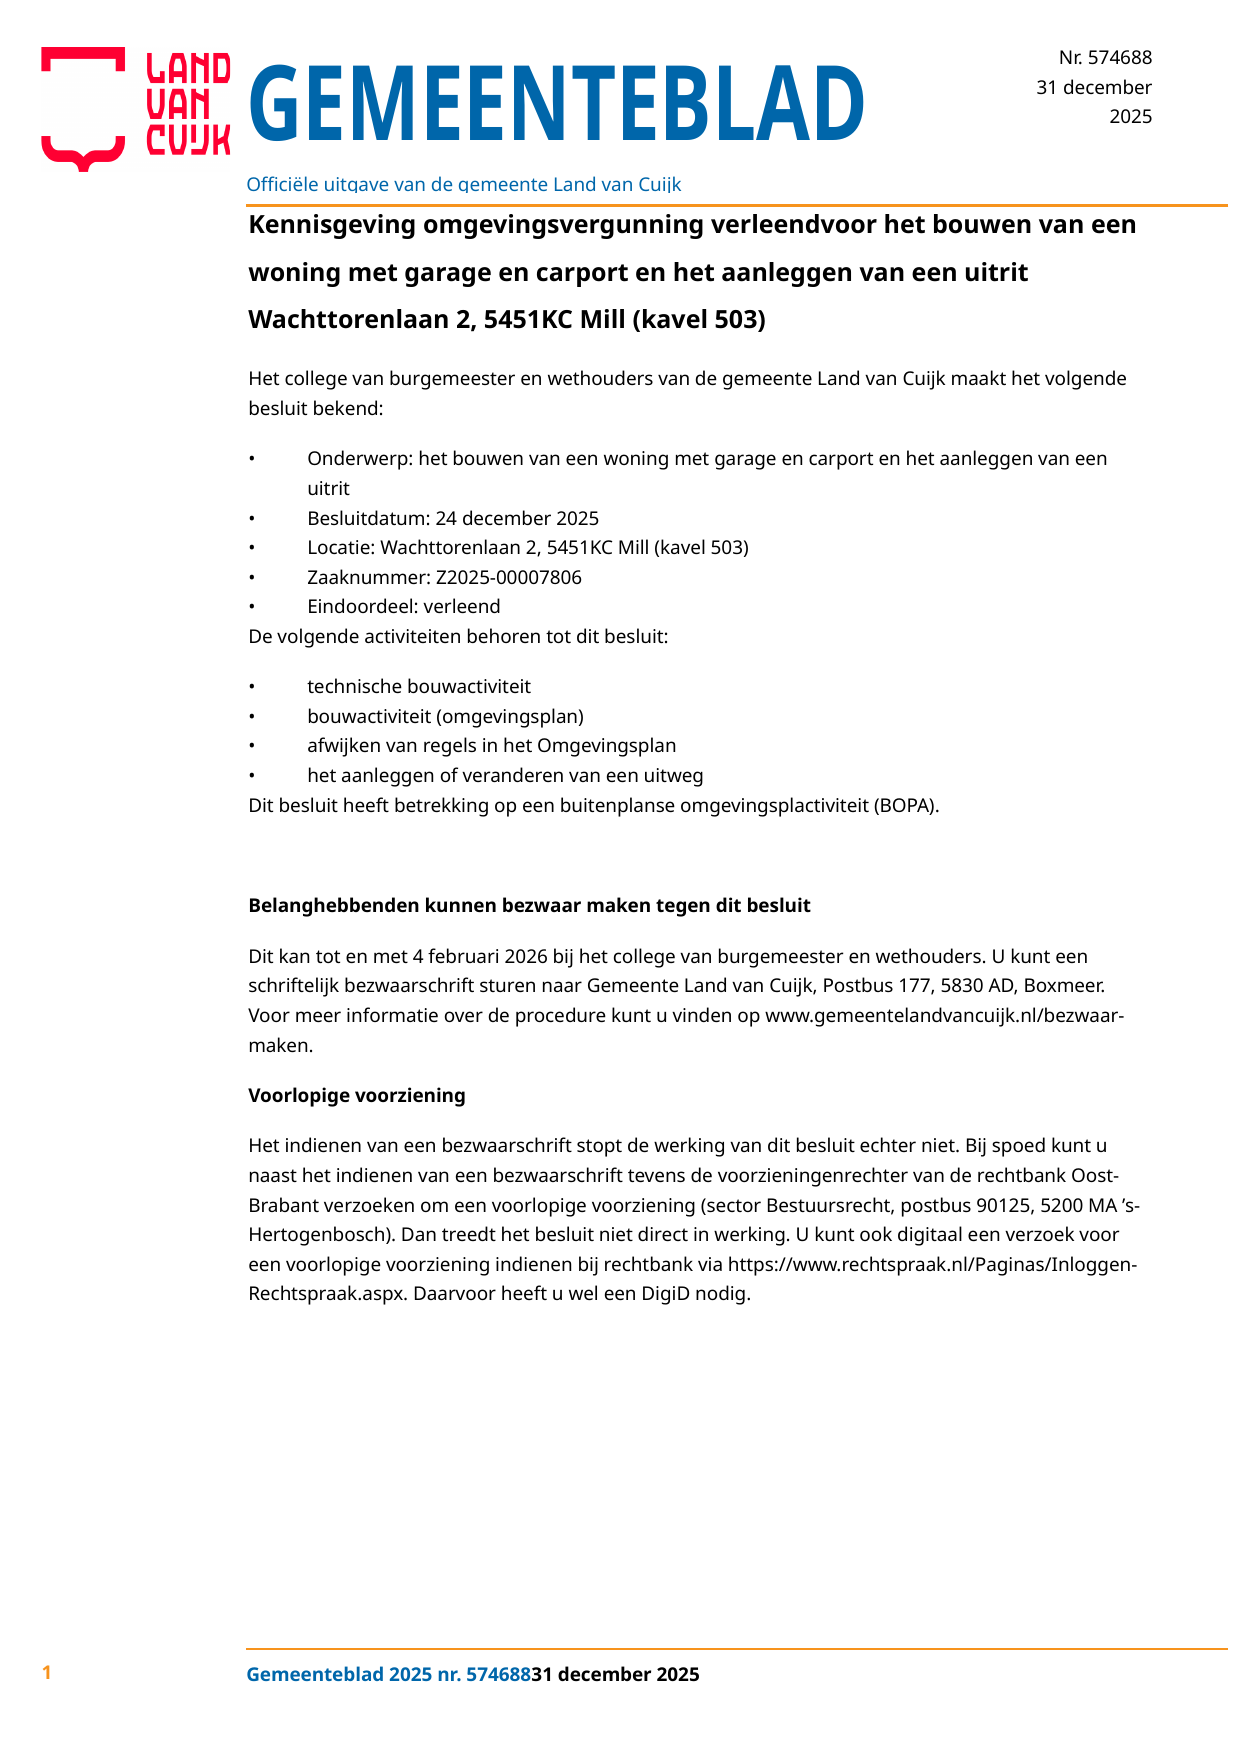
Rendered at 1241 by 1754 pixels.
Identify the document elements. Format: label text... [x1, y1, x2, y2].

list Zaaknummer: Z2025-00007806 [248, 564, 1152, 589]
text Kennisgeving omgevingsvergunning verleendvoor het bouwen van een woning met garage en carport en het aanleggen van een uitrit Wachttorenlaan 2, 5451KC Mill (kavel 503) [248, 207, 1152, 336]
text Dit besluit heeft betrekking op een buitenplanse omgevingsplactiviteit (BOPA). [248, 792, 1152, 817]
text Voorlopige voorziening [248, 1082, 1152, 1108]
list bouwactiviteit (omgevingsplan) [248, 703, 1152, 729]
list het aanleggen of veranderen van een uitweg [248, 762, 1152, 788]
list Onderwerp: het bouwen van een woning met garage en carport en het aanleggen van een uitrit [248, 446, 1152, 501]
list Eindoordeel: verleend [248, 593, 1152, 619]
text De volgende activiteiten behoren tot dit besluit: [248, 623, 1152, 649]
list Locatie: Wachttorenlaan 2, 5451KC Mill (kavel 503) [248, 534, 1152, 560]
list technische bouwactiviteit [248, 673, 1152, 699]
picture [41, 47, 231, 172]
list afwijken van regels in het Omgevingsplan [248, 733, 1152, 758]
text Dit kan tot en met 4 februari 2026 bij het college van burgemeester en wethouders. U kunt een schriftelijk bezwaarschrift sturen naar Gemeente Land van Cuijk, Postbus 177, 5830 AD, Boxmeer. Voor meer informatie over de procedure kunt u vinden op www.gemeentelandvancuijk.nl/bezwaar-maken. [248, 943, 1152, 1057]
text Belanghebbenden kunnen bezwaar maken tegen dit besluit [248, 893, 1152, 918]
text Het indienen van een bezwaarschrift stopt de werking van dit besluit echter niet. Bij spoed kunt u naast het indienen van een bezwaarschrift tevens de voorzieningenrechter van de rechtbank Oost-Brabant verzoeken om een voorlopige voorziening (sector Bestuursrecht, postbus 90125, 5200 MA ’s-Hertogenbosch). Dan treedt het besluit niet direct in werking. U kunt ook digitaal een verzoek voor een voorlopige voorziening indienen bij rechtbank via https://www.rechtspraak.nl/Paginas/Inloggen-Rechtspraak.aspx. Daarvoor heeft u wel een DigiD nodig. [248, 1133, 1152, 1306]
list Besluitdatum: 24 december 2025 [248, 505, 1152, 530]
text Het college van burgemeester en wethouders van de gemeente Land van Cuijk maakt het volgende besluit bekend: [248, 366, 1152, 421]
